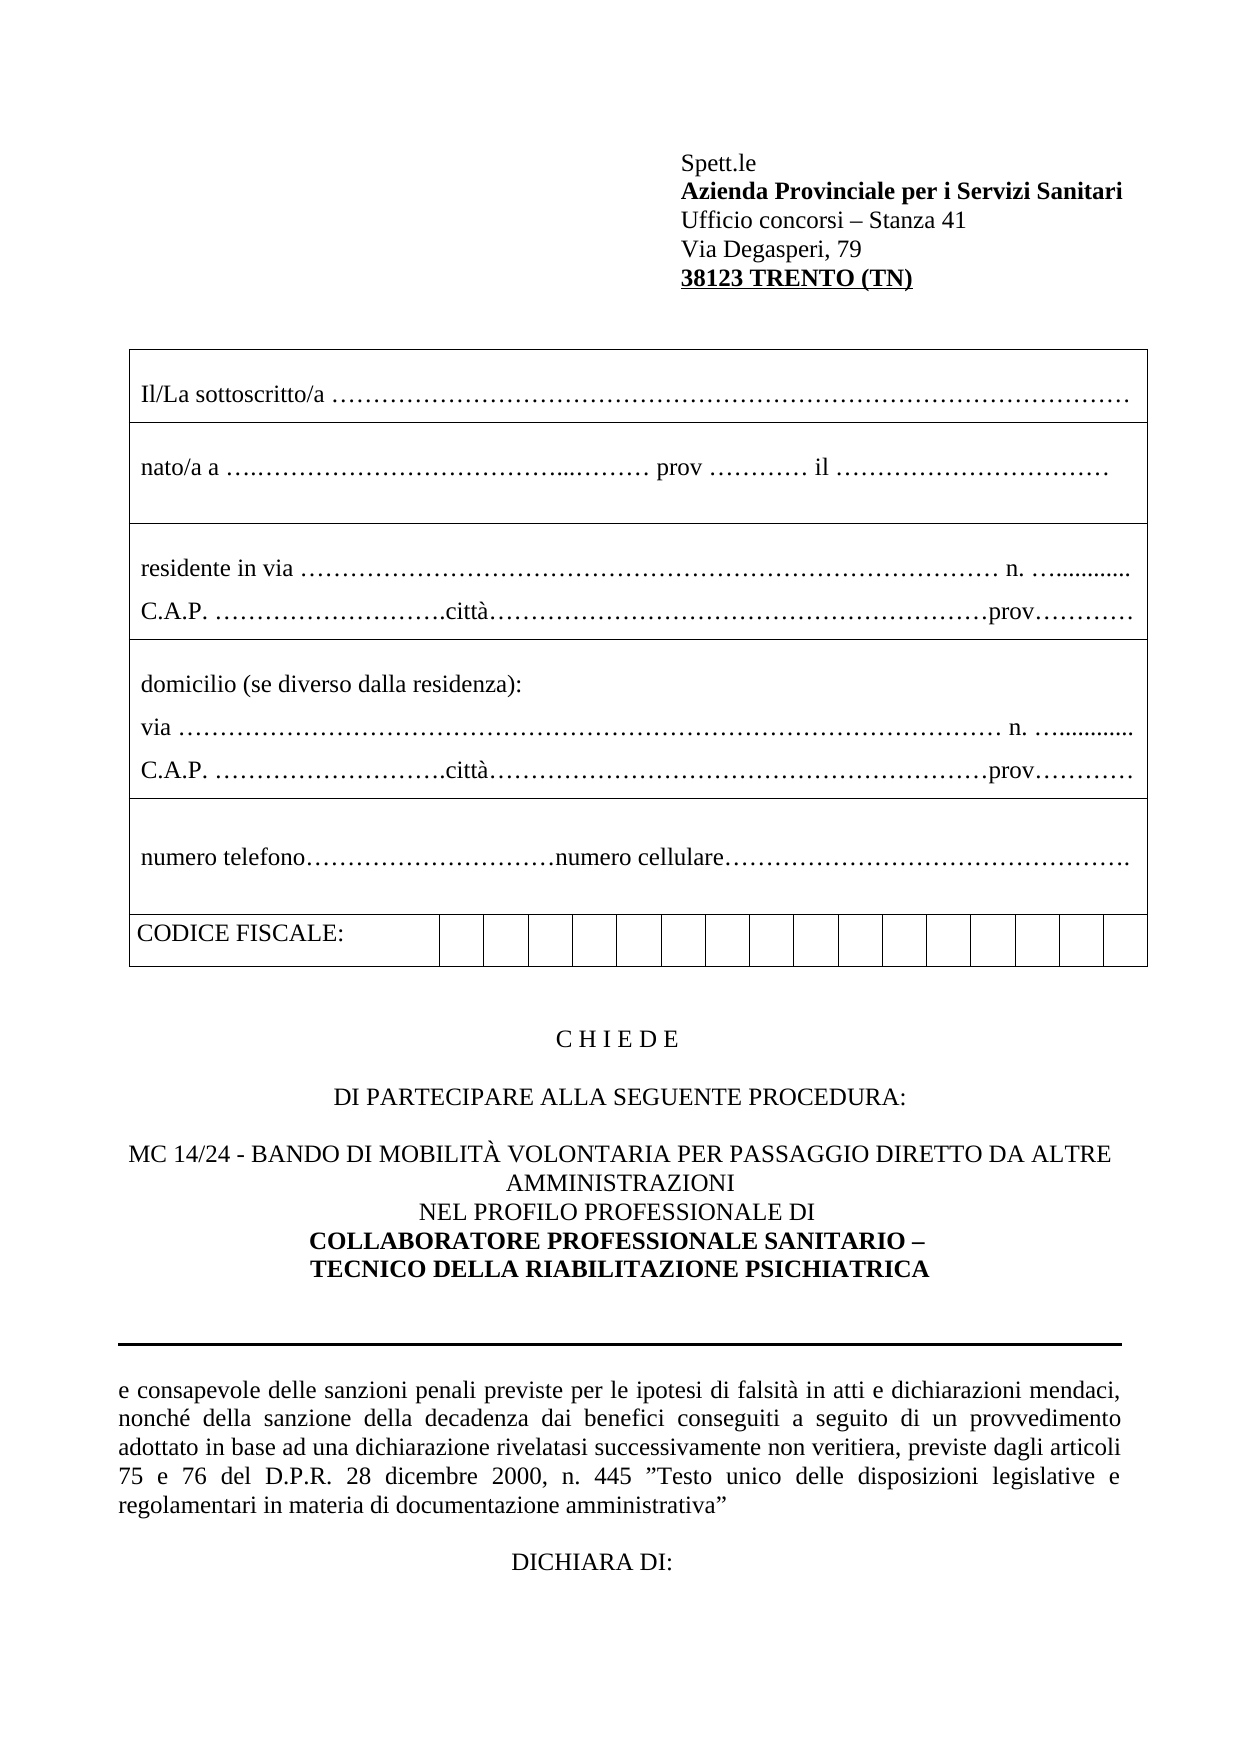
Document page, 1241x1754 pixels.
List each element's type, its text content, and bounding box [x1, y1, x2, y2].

table_cell numero telefono…………………………numero cellulare…………………………………………. [130, 799, 1147, 914]
table_cell [440, 915, 483, 966]
text C H I E D E [118, 1024, 1122, 1053]
table_cell nato/a a ….………………………………...……… prov ………… il …………………………… [130, 423, 1147, 523]
text DI PARTECIPARE ALLA SEGUENTE PROCEDURA: [118, 1082, 1122, 1111]
table_cell [529, 915, 572, 966]
table_cell [839, 915, 882, 966]
text Ufficio concorsi – Stanza 41 [681, 205, 1122, 234]
table_cell [750, 915, 793, 966]
text Via Degasperi, 79 [681, 234, 1122, 263]
text Azienda Provinciale per i Servizi Sanitari [681, 176, 1131, 205]
table_cell domicilio (se diverso dalla residenza): via ……………………………………………………………………………………… n. …............ C.A.P. ……………………….città……………………………………………………prov………… [130, 640, 1147, 798]
text DICHIARA DI: [62, 1547, 1122, 1576]
table_cell [617, 915, 661, 966]
text COLLABORATORE PROFESSIONALE SANITARIO – [118, 1226, 1122, 1254]
table_cell [1104, 915, 1147, 966]
table_cell [883, 915, 926, 966]
table_cell [794, 915, 838, 966]
table_cell [573, 915, 616, 966]
table_header Il/La sottoscritto/a …………………………………………………………………………………… [130, 350, 1147, 422]
table_cell [971, 915, 1015, 966]
text Spett.le [681, 148, 1122, 176]
text 38123 TRENTO (TN) [681, 263, 1122, 291]
text MC 14/24 - BANDO DI MOBILITÀ VOLONTARIA PER PASSAGGIO DIRETTO DA ALTRE AMMINISTRAZIONI [118, 1139, 1122, 1197]
table_cell [484, 915, 528, 966]
table_cell [706, 915, 749, 966]
text NEL PROFILO PROFESSIONALE DI [118, 1197, 1122, 1226]
table_cell [927, 915, 970, 966]
text e consapevole delle sanzioni penali previste per le ipotesi di falsità in atti e dichiarazioni mendaci, nonché della sanzione della decadenza dai benefici conseguiti a seguito di un provvedimento adottato in base ad una dichiarazione rivelatasi successivamente non veritiera, previste dagli articoli 75 e 76 del D.P.R. 28 dicembre 2000, n. 445 ”Testo unico delle disposizioni legislative e regolamentari in materia di documentazione amministrativa” [118, 1375, 1122, 1518]
table_cell residente in via ………………………………………………………………………… n. …............ C.A.P. ……………………….città……………………………………………………prov………… [130, 524, 1147, 639]
table_cell [1060, 915, 1103, 966]
table_cell [1016, 915, 1059, 966]
text TECNICO DELLA RIABILITAZIONE PSICHIATRICA [118, 1254, 1122, 1283]
table_cell [662, 915, 705, 966]
table_cell CODICE FISCALE: [130, 915, 439, 966]
